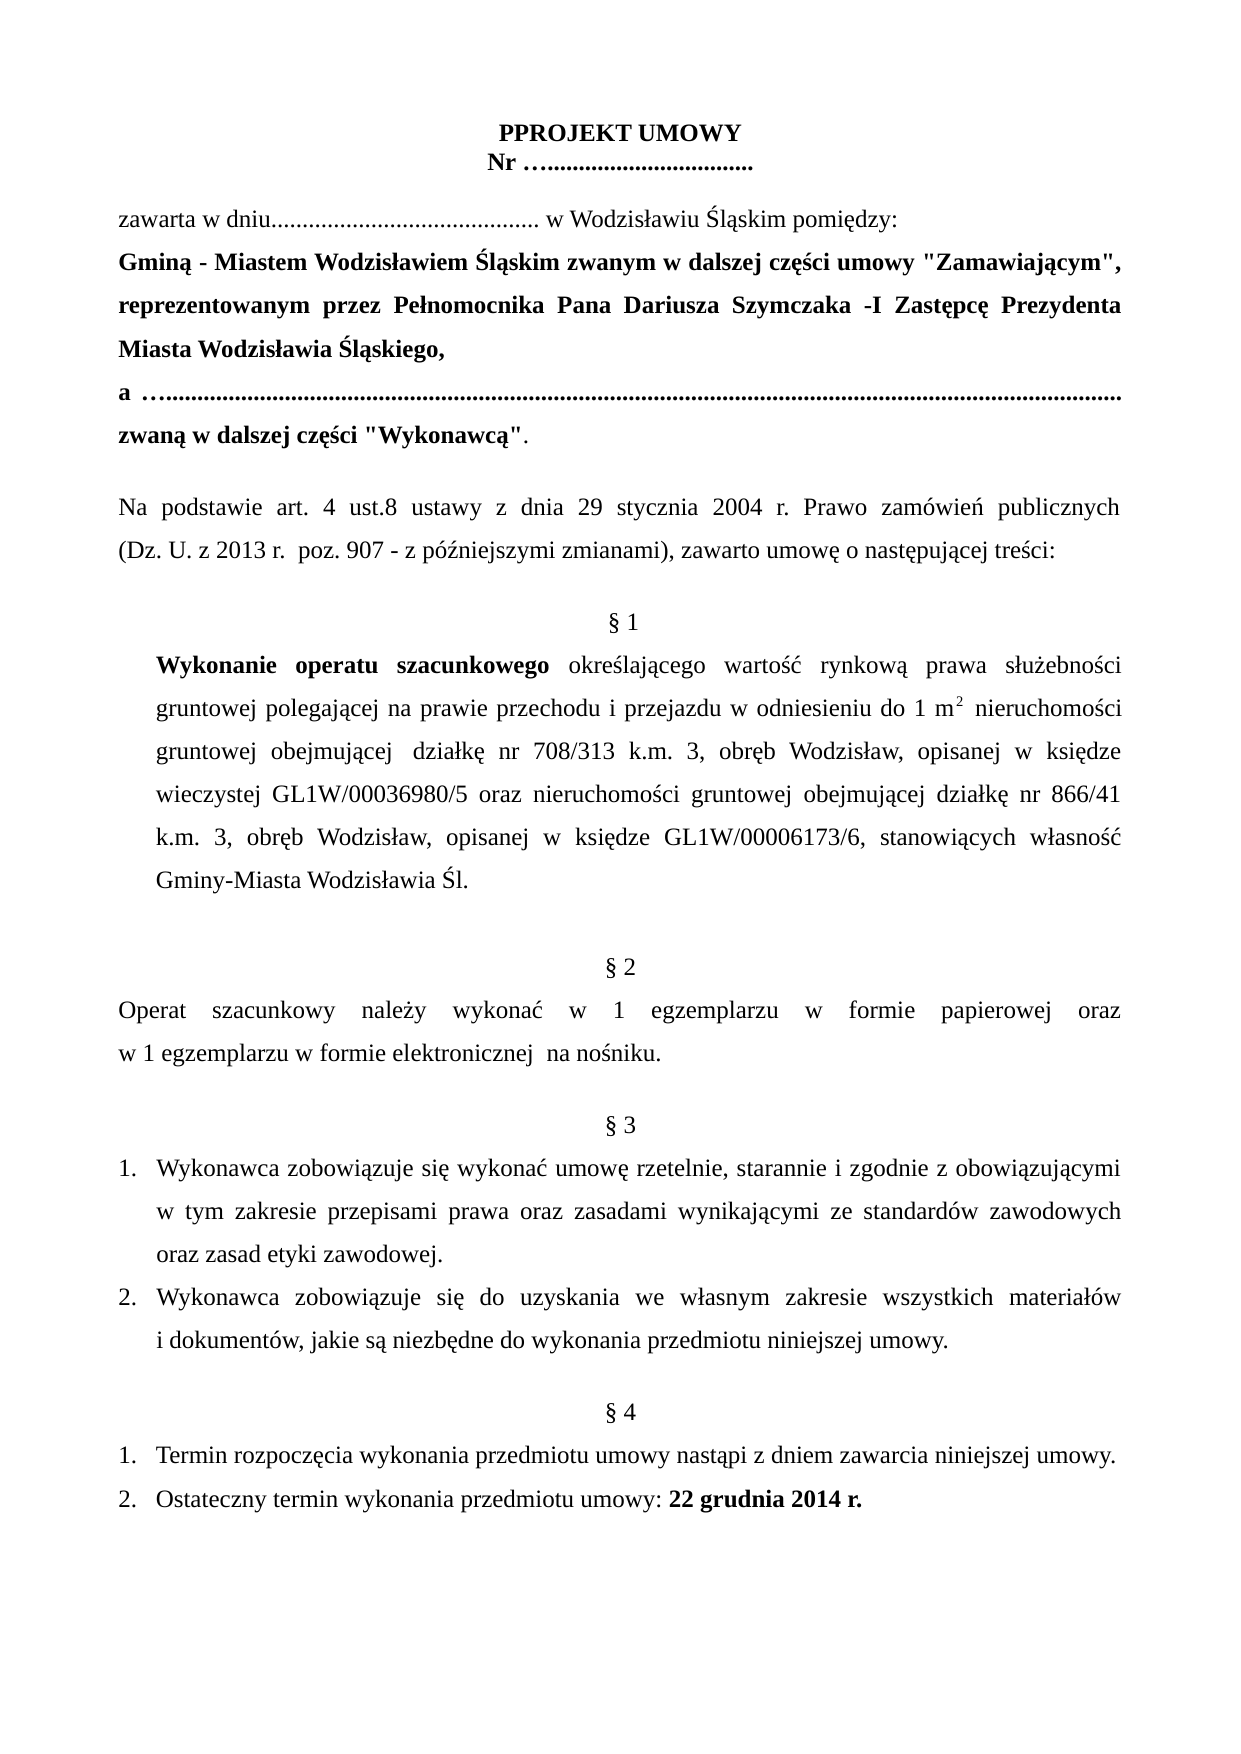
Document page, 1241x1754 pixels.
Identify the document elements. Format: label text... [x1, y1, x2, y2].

text PPROJEKT UMOWY [118, 118, 1122, 147]
text Gminą - Miastem Wodzisławiem Śląskim zwanym w dalszej części umowy "Zamawiającym", reprezentowanym przez Pełnomocnika Pana Dariusza Szymczaka -I Zastępcę Prezydenta Miasta Wodzisławia Śląskiego, [118, 247, 1122, 362]
text Na podstawie art. 4 ust.8 ustawy z dnia 29 stycznia 2004 r. Prawo zamówień publicznych (Dz. U. z 2013 r. poz. 907 - z późniejszymi zmianami), zawarto umowę o następującej treści: [118, 492, 1122, 564]
list Wykonawca zobowiązuje się do uzyskania we własnym zakresie wszystkich materiałów i dokumentów, jakie są niezbędne do wykonania przedmiotu niniejszej umowy. [118, 1282, 1122, 1354]
text § 1 [118, 607, 1122, 636]
list Wykonanie operatu szacunkowego określającego wartość rynkową prawa służebności gruntowej polegającej na prawie przechodu i przejazdu w odniesieniu do 1 m2 nieruchomości gruntowej obejmującej działkę nr 708/313 k.m. 3, obręb Wodzisław, opisanej w księdze wieczystej GL1W/00036980/5 oraz nieruchomości gruntowej obejmującej działkę nr 866/41 k.m. 3, obręb Wodzisław, opisanej w księdze GL1W/00006173/6, stanowiących własność Gminy-Miasta Wodzisławia Śl. [118, 650, 1122, 894]
text a …......................................................................................................................................................... zwaną w dalszej części "Wykonawcą". [118, 377, 1122, 449]
list Termin rozpoczęcia wykonania przedmiotu umowy nastąpi z dniem zawarcia niniejszej umowy. [118, 1441, 1122, 1469]
text Operat szacunkowy należy wykonać w 1 egzemplarzu w formie papierowej oraz w 1 egzemplarzu w formie elektronicznej na nośniku. [118, 995, 1122, 1067]
text zawarta w dniu........................................... w Wodzisławiu Śląskim pomiędzy: [118, 204, 1122, 233]
text § 3 [118, 1110, 1122, 1139]
text § 2 [118, 952, 1122, 981]
list Ostateczny termin wykonania przedmiotu umowy: 22 grudnia 2014 r. [118, 1484, 1122, 1512]
text Nr …................................. [118, 147, 1122, 176]
list Wykonawca zobowiązuje się wykonać umowę rzetelnie, starannie i zgodnie z obowiązującymi w tym zakresie przepisami prawa oraz zasadami wynikającymi ze standardów zawodowych oraz zasad etyki zawodowej. [118, 1153, 1122, 1268]
text § 4 [118, 1397, 1122, 1426]
